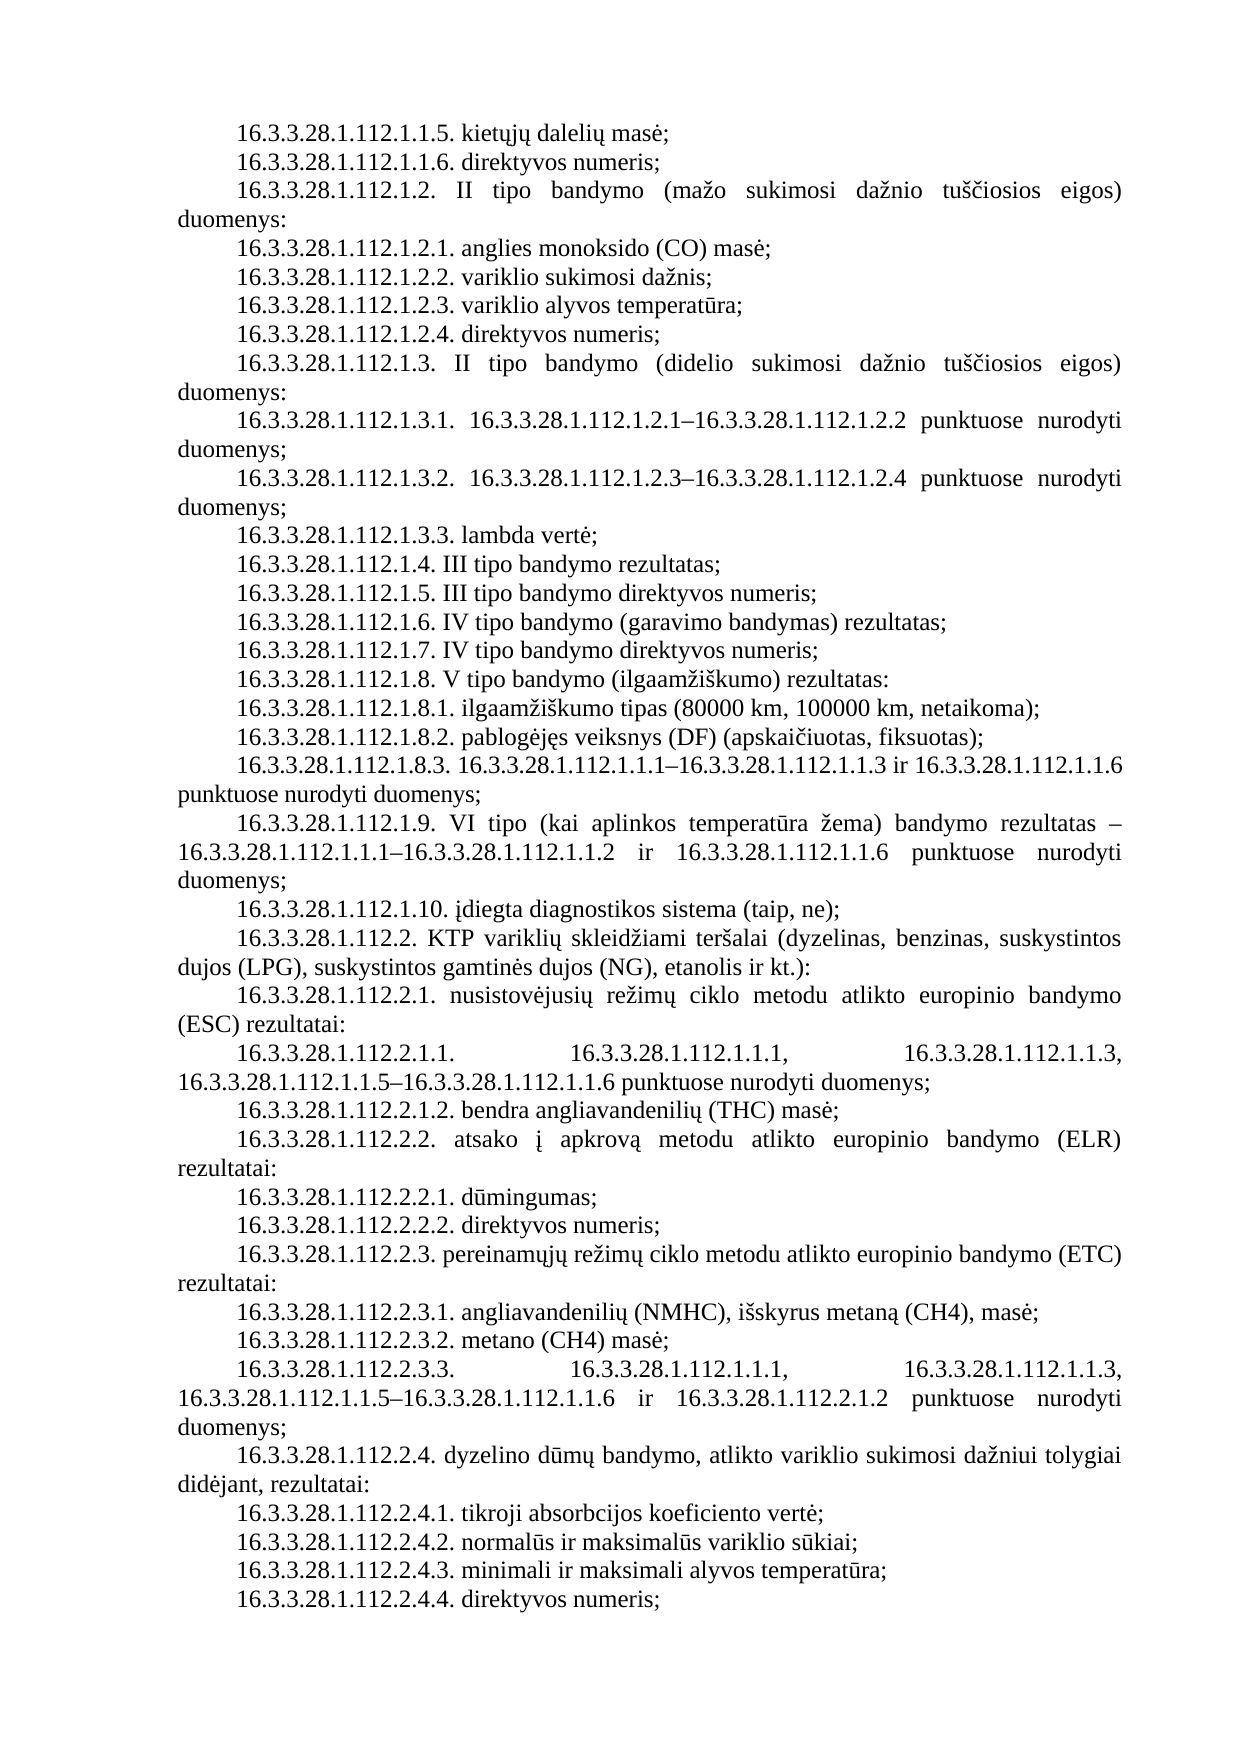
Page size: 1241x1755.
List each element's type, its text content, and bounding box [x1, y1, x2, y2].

text 16.3.3.28.1.112.1.9. VI tipo (kai aplinkos temperatūra žema) bandymo rezultatas –16.3.3.28.1.112.1.1.1–16.3.3.28.1.112.1.1.2 ir 16.3.3.28.1.112.1.1.6 punktuose nurodyti duomenys; [177, 808, 1122, 894]
text 16.3.3.28.1.112.2.2. atsako į apkrovą metodu atlikto europinio bandymo (ELR) rezultatai: [177, 1124, 1122, 1182]
text 16.3.3.28.1.112.1.8.2. pablogėjęs veiksnys (DF) (apskaičiuotas, fiksuotas); [177, 722, 1122, 751]
text 16.3.3.28.1.112.1.3.2. 16.3.3.28.1.112.1.2.3–16.3.3.28.1.112.1.2.4 punktuose nurodyti duomenys; [177, 463, 1122, 521]
text 16.3.3.28.1.112.1.3.1. 16.3.3.28.1.112.1.2.1–16.3.3.28.1.112.1.2.2 punktuose nurodyti duomenys; [177, 406, 1122, 463]
text 16.3.3.28.1.112.1.3. II tipo bandymo (didelio sukimosi dažnio tuščiosios eigos) duomenys: [177, 348, 1122, 406]
text 16.3.3.28.1.112.2. KTP variklių skleidžiami teršalai (dyzelinas, benzinas, suskystintos dujos (LPG), suskystintos gamtinės dujos (NG), etanolis ir kt.): [177, 923, 1122, 981]
text 16.3.3.28.1.112.2.3. pereinamųjų režimų ciklo metodu atlikto europinio bandymo (ETC) rezultatai: [177, 1239, 1122, 1297]
text 16.3.3.28.1.112.2.4.4. direktyvos numeris; [177, 1584, 1122, 1613]
text 16.3.3.28.1.112.1.6. IV tipo bandymo (garavimo bandymas) rezultatas; [177, 607, 1122, 636]
text 16.3.3.28.1.112.2.1.1. 16.3.3.28.1.112.1.1.1, 16.3.3.28.1.112.1.1.3, 16.3.3.28.1.112.1.1.5–16.3.3.28.1.112.1.1.6 punktuose nurodyti duomenys; [177, 1038, 1122, 1096]
text 16.3.3.28.1.112.1.7. IV tipo bandymo direktyvos numeris; [177, 636, 1122, 664]
text 16.3.3.28.1.112.1.3.3. lambda vertė; [177, 521, 1122, 549]
text 16.3.3.28.1.112.1.5. III tipo bandymo direktyvos numeris; [177, 578, 1122, 607]
text 16.3.3.28.1.112.1.8.1. ilgaamžiškumo tipas (80000 km, 100000 km, netaikoma); [177, 693, 1122, 722]
text 16.3.3.28.1.112.2.4.1. tikroji absorbcijos koeficiento vertė; [177, 1498, 1122, 1527]
text 16.3.3.28.1.112.1.8.3. 16.3.3.28.1.112.1.1.1–16.3.3.28.1.112.1.1.3 ir 16.3.3.28.1.112.1.1.6 punktuose nurodyti duomenys; [177, 751, 1122, 808]
text 16.3.3.28.1.112.1.2.3. variklio alyvos temperatūra; [177, 291, 1122, 319]
text 16.3.3.28.1.112.1.4. III tipo bandymo rezultatas; [177, 549, 1122, 578]
text 16.3.3.28.1.112.2.1.2. bendra angliavandenilių (THC) masė; [177, 1096, 1122, 1124]
text 16.3.3.28.1.112.2.1. nusistovėjusių režimų ciklo metodu atlikto europinio bandymo (ESC) rezultatai: [177, 981, 1122, 1038]
text 16.3.3.28.1.112.1.8. V tipo bandymo (ilgaamžiškumo) rezultatas: [177, 664, 1122, 693]
text 16.3.3.28.1.112.2.4.3. minimali ir maksimali alyvos temperatūra; [177, 1556, 1122, 1584]
text 16.3.3.28.1.112.2.4.2. normalūs ir maksimalūs variklio sūkiai; [177, 1527, 1122, 1556]
text 16.3.3.28.1.112.1.2. II tipo bandymo (mažo sukimosi dažnio tuščiosios eigos) duomenys: [177, 176, 1122, 233]
text 16.3.3.28.1.112.1.2.4. direktyvos numeris; [177, 319, 1122, 348]
text 16.3.3.28.1.112.2.2.1. dūmingumas; [177, 1182, 1122, 1211]
text 16.3.3.28.1.112.2.2.2. direktyvos numeris; [177, 1211, 1122, 1239]
text 16.3.3.28.1.112.1.2.1. anglies monoksido (CO) masė; [177, 233, 1122, 262]
text 16.3.3.28.1.112.1.1.6. direktyvos numeris; [177, 147, 1122, 176]
text 16.3.3.28.1.112.2.4. dyzelino dūmų bandymo, atlikto variklio sukimosi dažniui tolygiai didėjant, rezultatai: [177, 1441, 1122, 1498]
text 16.3.3.28.1.112.1.2.2. variklio sukimosi dažnis; [177, 262, 1122, 291]
text 16.3.3.28.1.112.2.3.1. angliavandenilių (NMHC), išskyrus metaną (CH4), masė; [177, 1297, 1122, 1326]
text 16.3.3.28.1.112.2.3.2. metano (CH4) masė; [177, 1326, 1122, 1354]
text 16.3.3.28.1.112.1.1.5. kietųjų dalelių masė; [177, 118, 1122, 147]
text 16.3.3.28.1.112.2.3.3. 16.3.3.28.1.112.1.1.1, 16.3.3.28.1.112.1.1.3, 16.3.3.28.1.112.1.1.5–16.3.3.28.1.112.1.1.6 ir 16.3.3.28.1.112.2.1.2 punktuose nurodyti duomenys; [177, 1354, 1122, 1441]
text 16.3.3.28.1.112.1.10. įdiegta diagnostikos sistema (taip, ne); [177, 894, 1122, 923]
